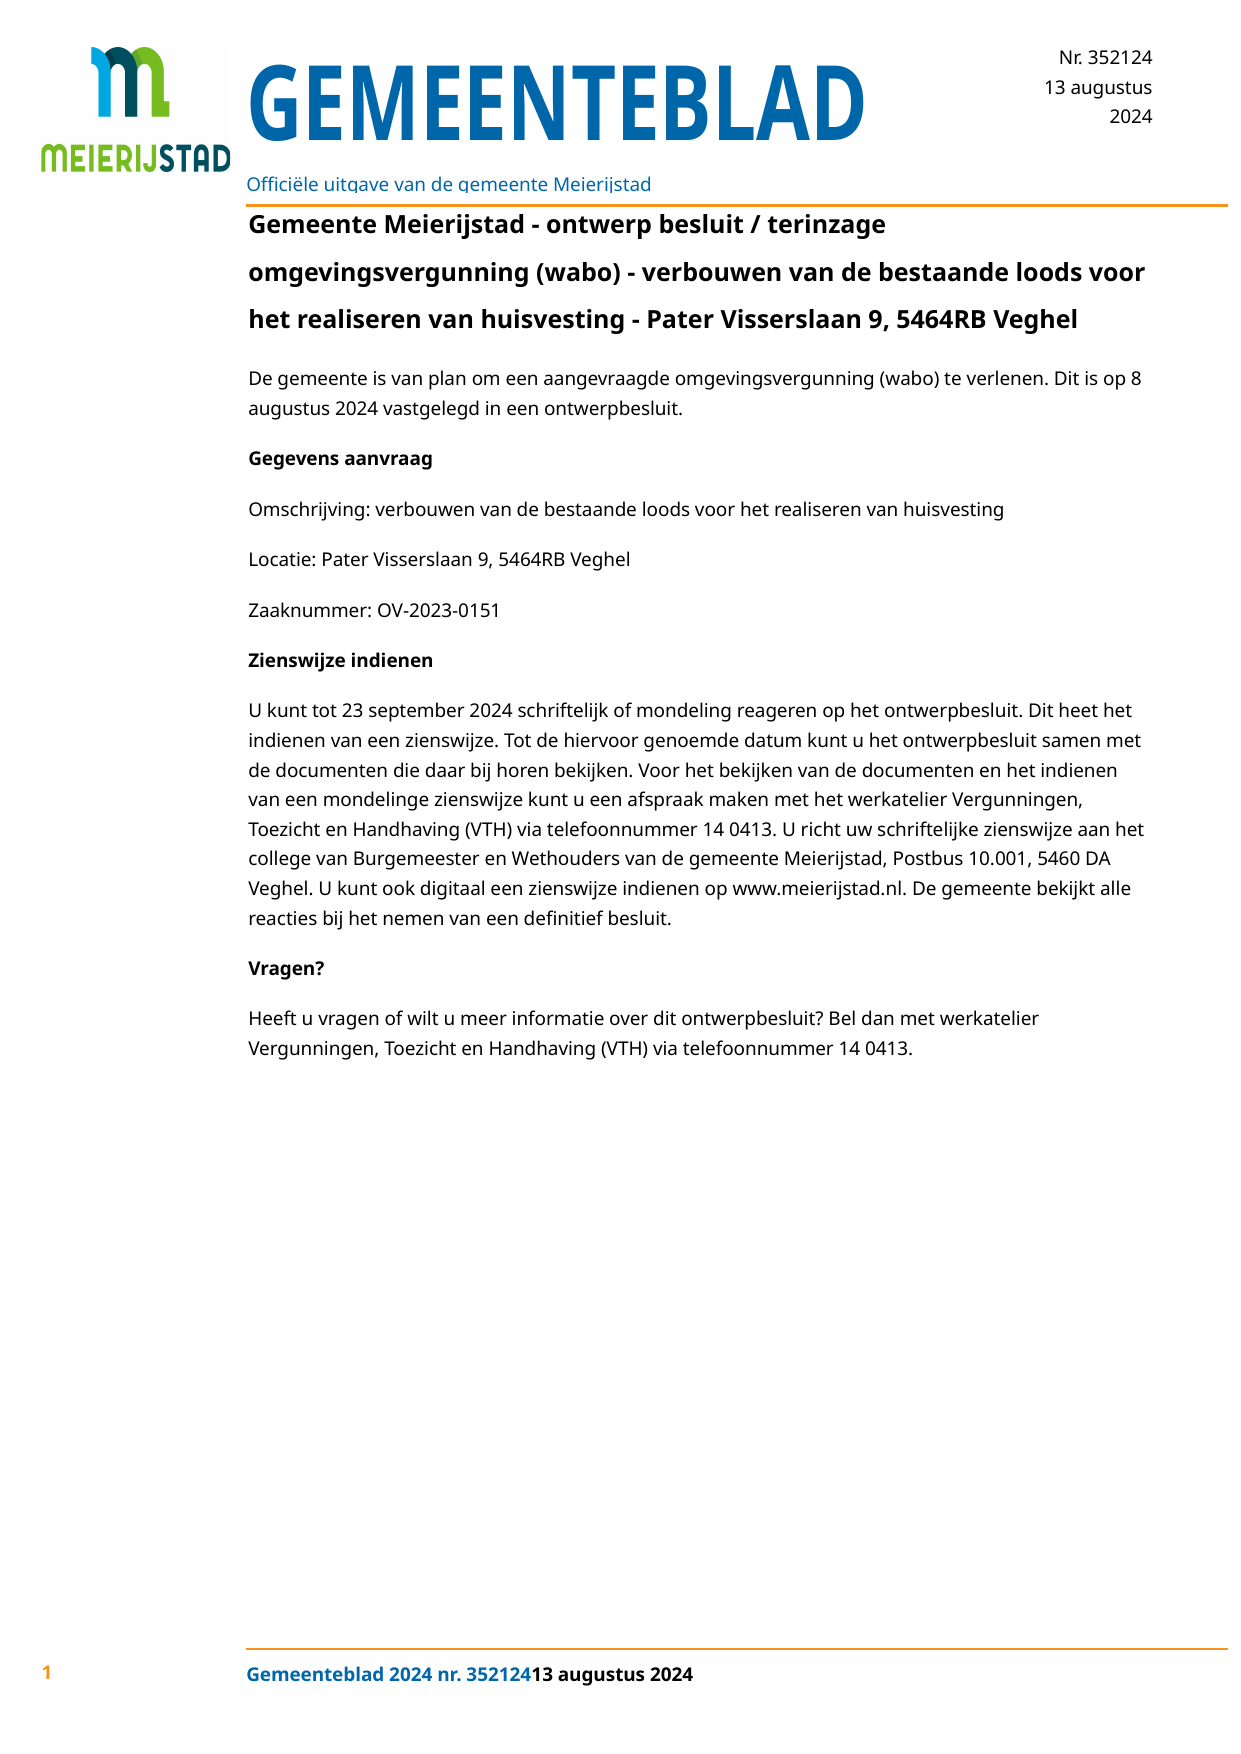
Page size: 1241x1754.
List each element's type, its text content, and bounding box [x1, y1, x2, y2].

text De gemeente is van plan om een aangevraagde omgevingsvergunning (wabo) te verlenen. Dit is op 8 augustus 2024 vastgelegd in een ontwerpbesluit. [248, 366, 1152, 421]
text Locatie: Pater Visserslaan 9, 5464RB Veghel [248, 546, 1152, 572]
text Vragen? [248, 955, 1152, 981]
text Zaaknummer: OV-2023-0151 [248, 597, 1152, 622]
text Zienswijze indienen [248, 647, 1152, 673]
text U kunt tot 23 september 2024 schriftelijk of mondeling reageren op het ontwerpbesluit. Dit heet het indienen van een zienswijze. Tot de hiervoor genoemde datum kunt u het ontwerpbesluit samen met de documenten die daar bij horen bekijken. Voor het bekijken van de documenten en het indienen van een mondelinge zienswijze kunt u een afspraak maken met het werkatelier Vergunningen, Toezicht en Handhaving (VTH) via telefoonnummer 14 0413. U richt uw schriftelijke zienswijze aan het college van Burgemeester en Wethouders van de gemeente Meierijstad, Postbus 10.001, 5460 DA Veghel. U kunt ook digitaal een zienswijze indienen op www.meierijstad.nl. De gemeente bekijkt alle reacties bij het nemen van een definitief besluit. [248, 698, 1152, 930]
text Omschrijving: verbouwen van de bestaande loods voor het realiseren van huisvesting [248, 496, 1152, 522]
text Gegevens aanvraag [248, 446, 1152, 471]
text Gemeente Meierijstad - ontwerp besluit / terinzage omgevingsvergunning (wabo) - verbouwen van de bestaande loods voor het realiseren van huisvesting - Pater Visserslaan 9, 5464RB Veghel [248, 207, 1152, 336]
text Heeft u vragen of wilt u meer informatie over dit ontwerpbesluit? Bel dan met werkatelier Vergunningen, Toezicht en Handhaving (VTH) via telefoonnummer 14 0413. [248, 1006, 1152, 1061]
picture [41, 47, 231, 172]
